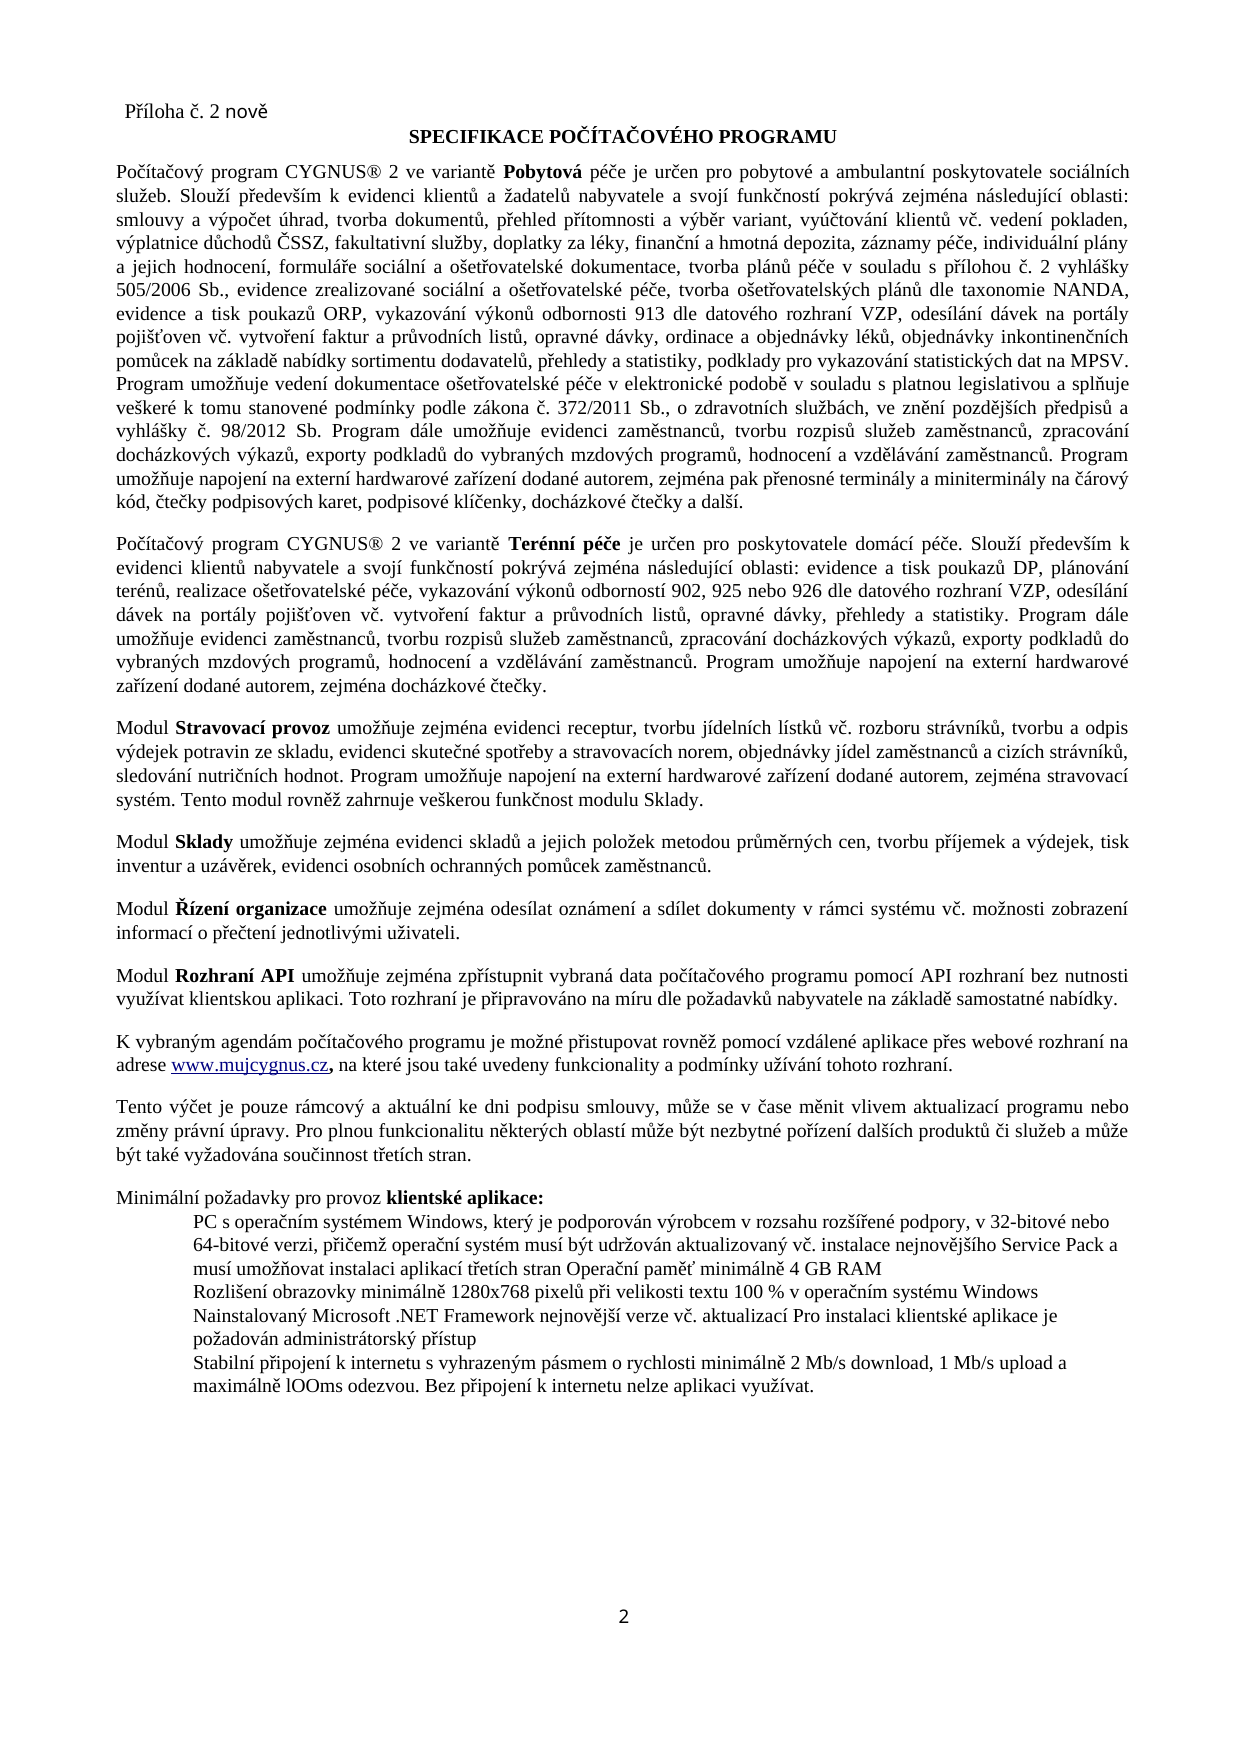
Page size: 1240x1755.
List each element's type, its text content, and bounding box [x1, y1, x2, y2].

text Modul Stravovací provoz umožňuje zejména evidenci receptur, tvorbu jídelních lístků vč. rozboru strávníků, tvorbu a odpis výdejek potravin ze skladu, evidenci skutečné spotřeby a stravovacích norem, objednávky jídel zaměstnanců a cizích strávníků, sledování nutričních hodnot. Program umožňuje napojení na externí hardwarové zařízení dodané autorem, zejména stravovací systém. Tento modul rovněž zahrnuje veškerou funkčnost modulu Sklady. [116, 715, 1130, 811]
text Počítačový program CYGNUS® 2 ve variantě Terénní péče je určen pro poskytovatele domácí péče. Slouží především k evidenci klientů nabyvatele a svojí funkčností pokrývá zejména následující oblasti: evidence a tisk poukazů DP, plánování terénů, realizace ošetřovatelské péče, vykazování výkonů odborností 902, 925 nebo 926 dle datového rozhraní VZP, odesílání dávek na portály pojišťoven vč. vytvoření faktur a průvodních listů, opravné dávky, přehledy a statistiky. Program dále umožňuje evidenci zaměstnanců, tvorbu rozpisů služeb zaměstnanců, zpracování docházkových výkazů, exporty podkladů do vybraných mzdových programů, hodnocení a vzdělávání zaměstnanců. Program umožňuje napojení na externí hardwarové zařízení dodané autorem, zejména docházkové čtečky. [116, 532, 1130, 697]
text Modul Rozhraní API umožňuje zejména zpřístupnit vybraná data počítačového programu pomocí API rozhraní bez nutnosti využívat klientskou aplikaci. Toto rozhraní je připravováno na míru dle požadavků nabyvatele na základě samostatné nabídky. [116, 963, 1130, 1011]
text Modul Sklady umožňuje zejména evidenci skladů a jejich položek metodou průměrných cen, tvorbu příjemek a výdejek, tisk inventur a uzávěrek, evidenci osobních ochranných pomůcek zaměstnanců. [116, 830, 1130, 878]
text Rozlišení obrazovky minimálně 1280x768 pixelů při velikosti textu 100 % v operačním systému Windows Nainstalovaný Microsoft .NET Framework nejnovější verze vč. aktualizací Pro instalaci klientské aplikace je požadován administrátorský přístup [193, 1280, 1130, 1351]
text Stabilní připojení k internetu s vyhrazeným pásmem o rychlosti minimálně 2 Mb/s download, 1 Mb/s upload a maximálně lOOms odezvou. Bez připojení k internetu nelze aplikaci využívat. [193, 1351, 1130, 1398]
text Modul Řízení organizace umožňuje zejména odesílat oznámení a sdílet dokumenty v rámci systému vč. možnosti zobrazení informací o přečtení jednotlivými uživateli. [116, 896, 1130, 944]
text Minimální požadavky pro provoz klientské aplikace: [116, 1186, 1130, 1209]
text Tento výčet je pouze rámcový a aktuální ke dni podpisu smlouvy, může se v čase měnit vlivem aktualizací programu nebo změny právní úpravy. Pro plnou funkcionalitu některých oblastí může být nezbytné pořízení dalších produktů či služeb a může být také vyžadována součinnost třetích stran. [116, 1095, 1130, 1167]
text PC s operačním systémem Windows, který je podporován výrobcem v rozsahu rozšířené podpory, v 32-bitové nebo 64-bitové verzi, přičemž operační systém musí být udržován aktualizovaný vč. instalace nejnovějšího Service Pack a musí umožňovat instalaci aplikací třetích stran Operační paměť minimálně 4 GB RAM [193, 1209, 1130, 1280]
text Počítačový program CYGNUS® 2 ve variantě Pobytová péče je určen pro pobytové a ambulantní poskytovatele sociálních služeb. Slouží především k evidenci klientů a žadatelů nabyvatele a svojí funkčností pokrývá zejména následující oblasti: smlouvy a výpočet úhrad, tvorba dokumentů, přehled přítomnosti a výběr variant, vyúčtování klientů vč. vedení pokladen, výplatnice důchodů ČSSZ, fakultativní služby, doplatky za léky, finanční a hmotná depozita, záznamy péče, individuální plány a jejich hodnocení, formuláře sociální a ošetřovatelské dokumentace, tvorba plánů péče v souladu s přílohou č. 2 vyhlášky 505/2006 Sb., evidence zrealizované sociální a ošetřovatelské péče, tvorba ošetřovatelských plánů dle taxonomie NANDA, evidence a tisk poukazů ORP, vykazování výkonů odbornosti 913 dle datového rozhraní VZP, odesílání dávek na portály pojišťoven vč. vytvoření faktur a průvodních listů, opravné dávky, ordinace a objednávky léků, objednávky inkontinenčních pomůcek na základě nabídky sortimentu dodavatelů, přehledy a statistiky, podklady pro vykazování statistických dat na MPSV. Program umožňuje vedení dokumentace ošetřovatelské péče v elektronické podobě v souladu s platnou legislativou a splňuje veškeré k tomu stanovené podmínky podle zákona č. 372/2011 Sb., o zdravotních službách, ve znění pozdějších předpisů a vyhlášky č. 98/2012 Sb. Program dále umožňuje evidenci zaměstnanců, tvorbu rozpisů služeb zaměstnanců, zpracování docházkových výkazů, exporty podkladů do vybraných mzdových programů, hodnocení a vzdělávání zaměstnanců. Program umožňuje napojení na externí hardwarové zařízení dodané autorem, zejména pak přenosné terminály a miniterminály na čárový kód, čtečky podpisových karet, podpisové klíčenky, docházkové čtečky a další. [116, 160, 1130, 513]
text SPECIFIKACE POČÍTAČOVÉHO PROGRAMU [116, 128, 1130, 148]
text K vybraným agendám počítačového programu je možné přistupovat rovněž pomocí vzdálené aplikace přes webové rozhraní na adrese www.mujcygnus.cz, na které jsou také uvedeny funkcionality a podmínky užívání tohoto rozhraní. [116, 1029, 1130, 1076]
